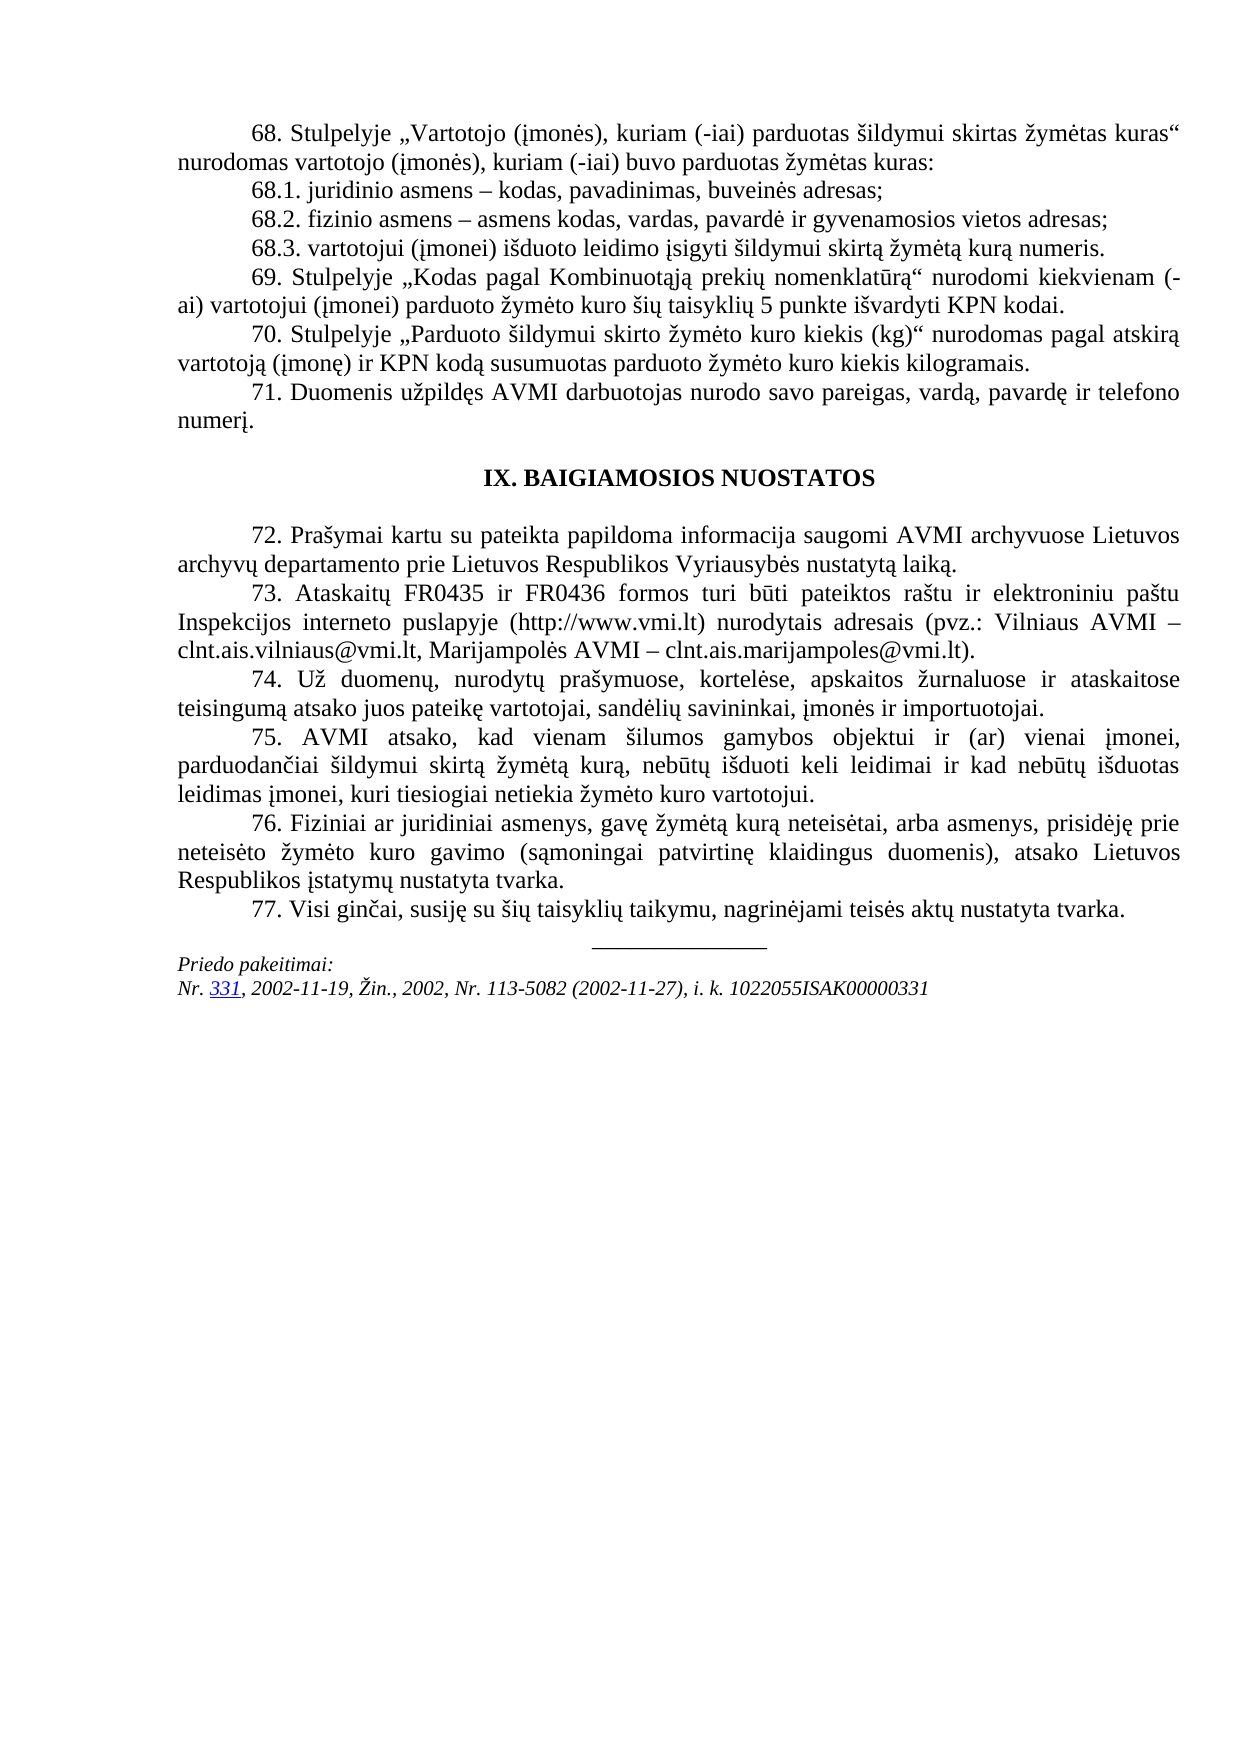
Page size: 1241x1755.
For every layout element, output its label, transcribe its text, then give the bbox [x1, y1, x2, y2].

text 74. Už duomenų, nurodytų prašymuose, kortelėse, apskaitos žurnaluose ir ataskaitose teisingumą atsako juos pateikę vartotojai, sandėlių savininkai, įmonės ir importuotojai. [177, 664, 1181, 722]
text ______________ [177, 923, 1181, 952]
text 75. AVMI atsako, kad vienam šilumos gamybos objektui ir (ar) vienai įmonei, parduodančiai šildymui skirtą žymėtą kurą, nebūtų išduoti keli leidimai ir kad nebūtų išduotas leidimas įmonei, kuri tiesiogiai netiekia žymėto kuro vartotojui. [177, 722, 1181, 808]
text Priedo pakeitimai: [177, 952, 1181, 976]
text 70. Stulpelyje „Parduoto šildymui skirto žymėto kuro kiekis (kg)“ nurodomas pagal atskirą vartotoją (įmonę) ir KPN kodą susumuotas parduoto žymėto kuro kiekis kilogramais. [177, 319, 1181, 377]
text 68. Stulpelyje „Vartotojo (įmonės), kuriam (-iai) parduotas šildymui skirtas žymėtas kuras“ nurodomas vartotojo (įmonės), kuriam (-iai) buvo parduotas žymėtas kuras: [177, 118, 1181, 176]
text 72. Prašymai kartu su pateikta papildoma informacija saugomi AVMI archyvuose Lietuvos archyvų departamento prie Lietuvos Respublikos Vyriausybės nustatytą laiką. [177, 521, 1181, 578]
text IX. BAIGIAMOSIOS NUOSTATOS [177, 463, 1181, 492]
text 71. Duomenis užpildęs AVMI darbuotojas nurodo savo pareigas, vardą, pavardę ir telefono numerį. [177, 377, 1181, 434]
text 77. Visi ginčai, susiję su šių taisyklių taikymu, nagrinėjami teisės aktų nustatyta tvarka. [177, 894, 1181, 923]
text 68.2. fizinio asmens – asmens kodas, vardas, pavardė ir gyvenamosios vietos adresas; [177, 204, 1181, 233]
text 68.1. juridinio asmens – kodas, pavadinimas, buveinės adresas; [177, 176, 1181, 204]
text 73. Ataskaitų FR0435 ir FR0436 formos turi būti pateiktos raštu ir elektroniniu paštu Inspekcijos interneto puslapyje (http://www.vmi.lt) nurodytais adresais (pvz.: Vilniaus AVMI – clnt.ais.vilniaus@vmi.lt, Marijampolės AVMI – clnt.ais.marijampoles@vmi.lt). [177, 578, 1181, 664]
text 68.3. vartotojui (įmonei) išduoto leidimo įsigyti šildymui skirtą žymėtą kurą numeris. [177, 233, 1181, 262]
text Nr. 331, 2002-11-19, Žin., 2002, Nr. 113-5082 (2002-11-27), i. k. 1022055ISAK00000331 [177, 976, 1181, 1000]
text 69. Stulpelyje „Kodas pagal Kombinuotąją prekių nomenklatūrą“ nurodomi kiekvienam (-ai) vartotojui (įmonei) parduoto žymėto kuro šių taisyklių 5 punkte išvardyti KPN kodai. [177, 262, 1181, 319]
text 76. Fiziniai ar juridiniai asmenys, gavę žymėtą kurą neteisėtai, arba asmenys, prisidėję prie neteisėto žymėto kuro gavimo (sąmoningai patvirtinę klaidingus duomenis), atsako Lietuvos Respublikos įstatymų nustatyta tvarka. [177, 808, 1181, 894]
